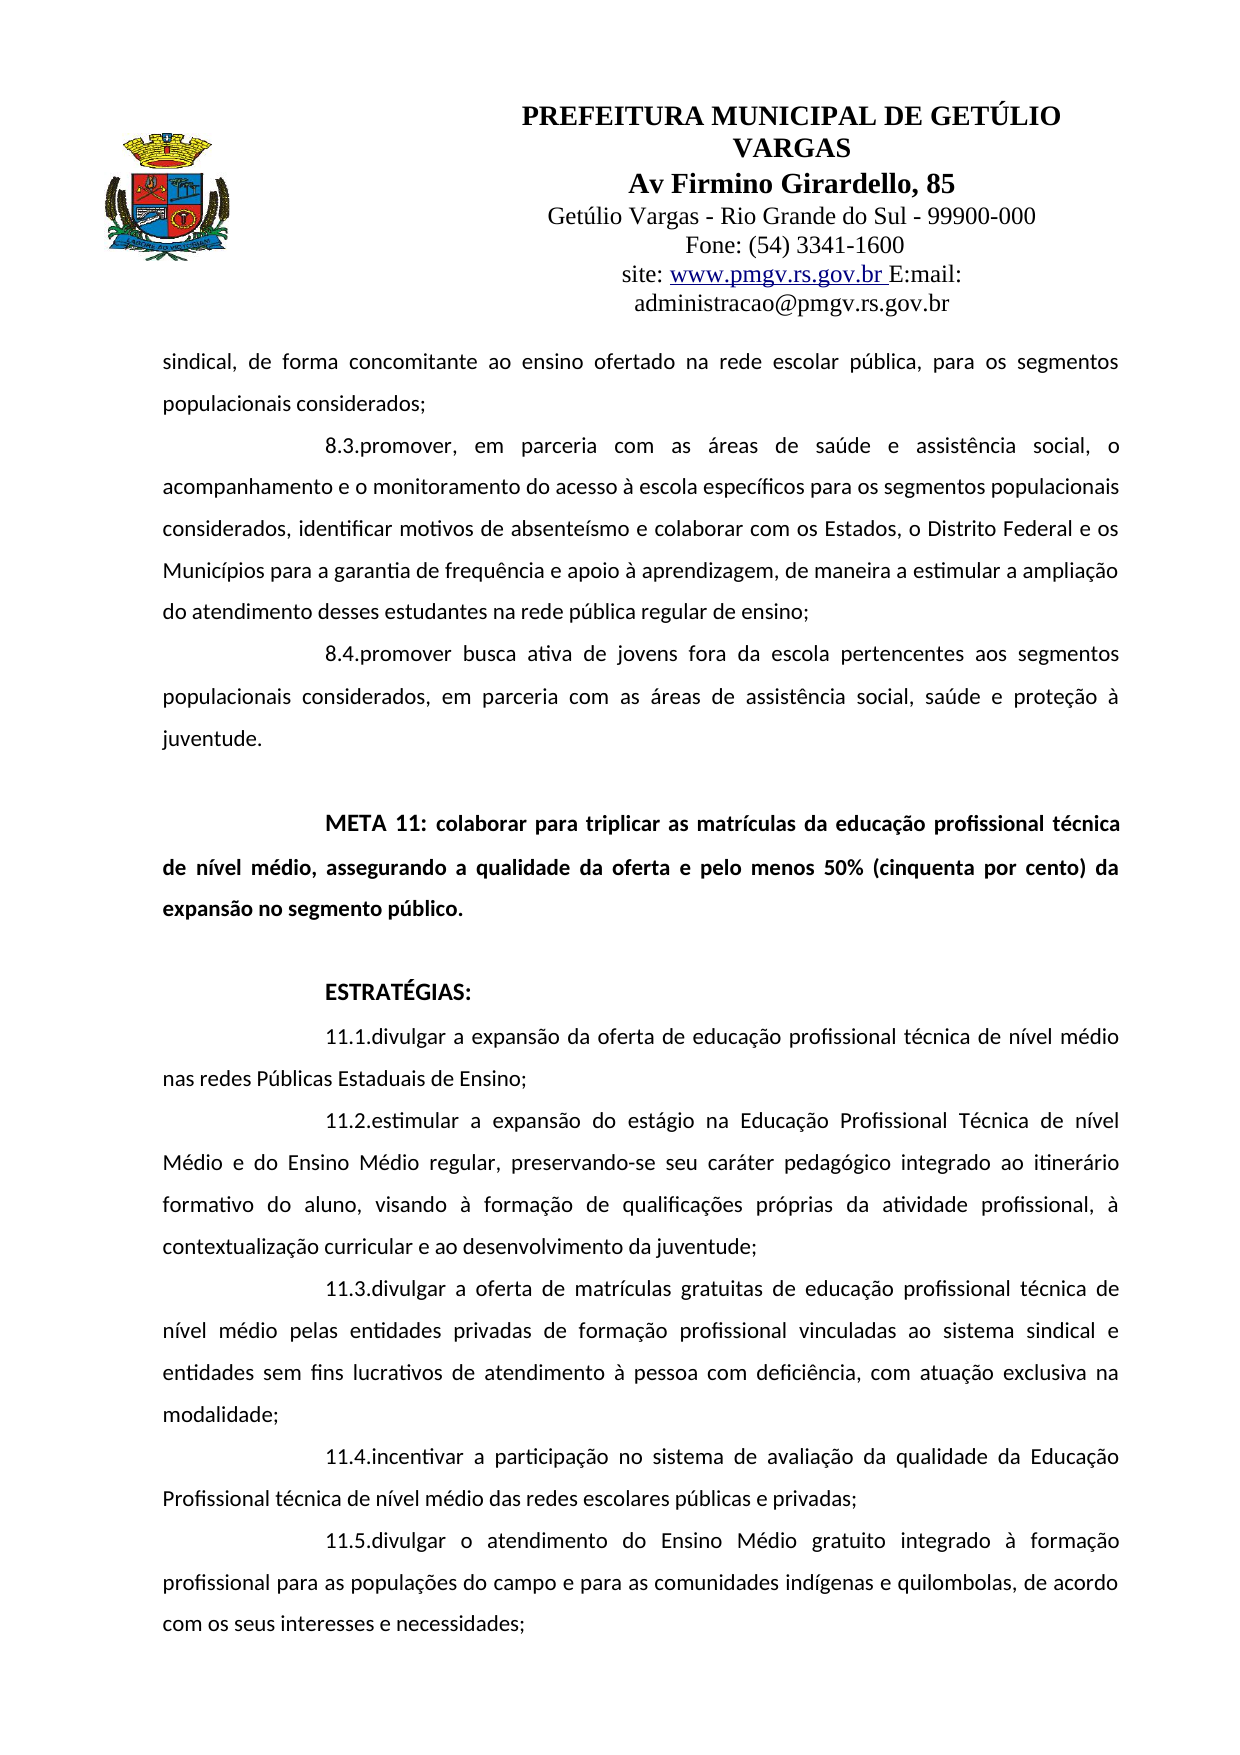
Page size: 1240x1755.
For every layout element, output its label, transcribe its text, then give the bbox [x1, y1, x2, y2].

text META 11: colaborar para triplicar as matrículas da educação profissional técnica de nível médio, assegurando a qualidade da oferta e pelo menos 50% (cinquenta por cento) da expansão no segmento público. [162, 807, 1121, 922]
text 11.3.divulgar a oferta de matrículas gratuitas de educação profissional técnica de nível médio pelas entidades privadas de formação profissional vinculadas ao sistema sindical e entidades sem fins lucrativos de atendimento à pessoa com deficiência, com atuação exclusiva na modalidade; [162, 1274, 1121, 1428]
text ESTRATÉGIAS: [325, 976, 1121, 1007]
text 11.2.estimular a expansão do estágio na Educação Profissional Técnica de nível Médio e do Ensino Médio regular, preservando-se seu caráter pedagógico integrado ao itinerário formativo do aluno, visando à formação de qualificações próprias da atividade profissional, à contextualização curricular e ao desenvolvimento da juventude; [162, 1106, 1121, 1260]
text Getúlio Vargas - Rio Grande do Sul - 99900-000 [462, 201, 1121, 230]
text 8.4.promover busca ativa de jovens fora da escola pertencentes aos segmentos populacionais considerados, em parceria com as áreas de assistência social, saúde e proteção à juventude. [162, 639, 1121, 752]
text 8.3.promover, em parceria com as áreas de saúde e assistência social, o acompanhamento e o monitoramento do acesso à escola específicos para os segmentos populacionais considerados, identificar motivos de absenteísmo e colaborar com os Estados, o Distrito Federal e os Municípios para a garantia de frequência e apoio à aprendizagem, de maneira a estimular a ampliação do atendimento desses estudantes na rede pública regular de ensino; [162, 431, 1121, 625]
text site: www.pmgv.rs.gov.br E:mail: administracao@pmgv.rs.gov.br [462, 259, 1121, 316]
text Av Firmino Girardello, 85 [462, 166, 1121, 199]
text 11.1.divulgar a expansão da oferta de educação profissional técnica de nível médio nas redes Públicas Estaduais de Ensino; [162, 1022, 1121, 1092]
text PREFEITURA MUNICIPAL DE GETÚLIO VARGAS [462, 99, 1121, 164]
text 11.5.divulgar o atendimento do Ensino Médio gratuito integrado à formação profissional para as populações do campo e para as comunidades indígenas e quilombolas, de acordo com os seus interesses e necessidades; [162, 1526, 1121, 1637]
text Fone: (54) 3341-1600 [469, 230, 1121, 259]
text 11.4.incentivar a participação no sistema de avaliação da qualidade da Educação Profissional técnica de nível médio das redes escolares públicas e privadas; [162, 1442, 1121, 1512]
text sindical, de forma concomitante ao ensino ofertado na rede escolar pública, para os segmentos populacionais considerados; [162, 347, 1121, 417]
